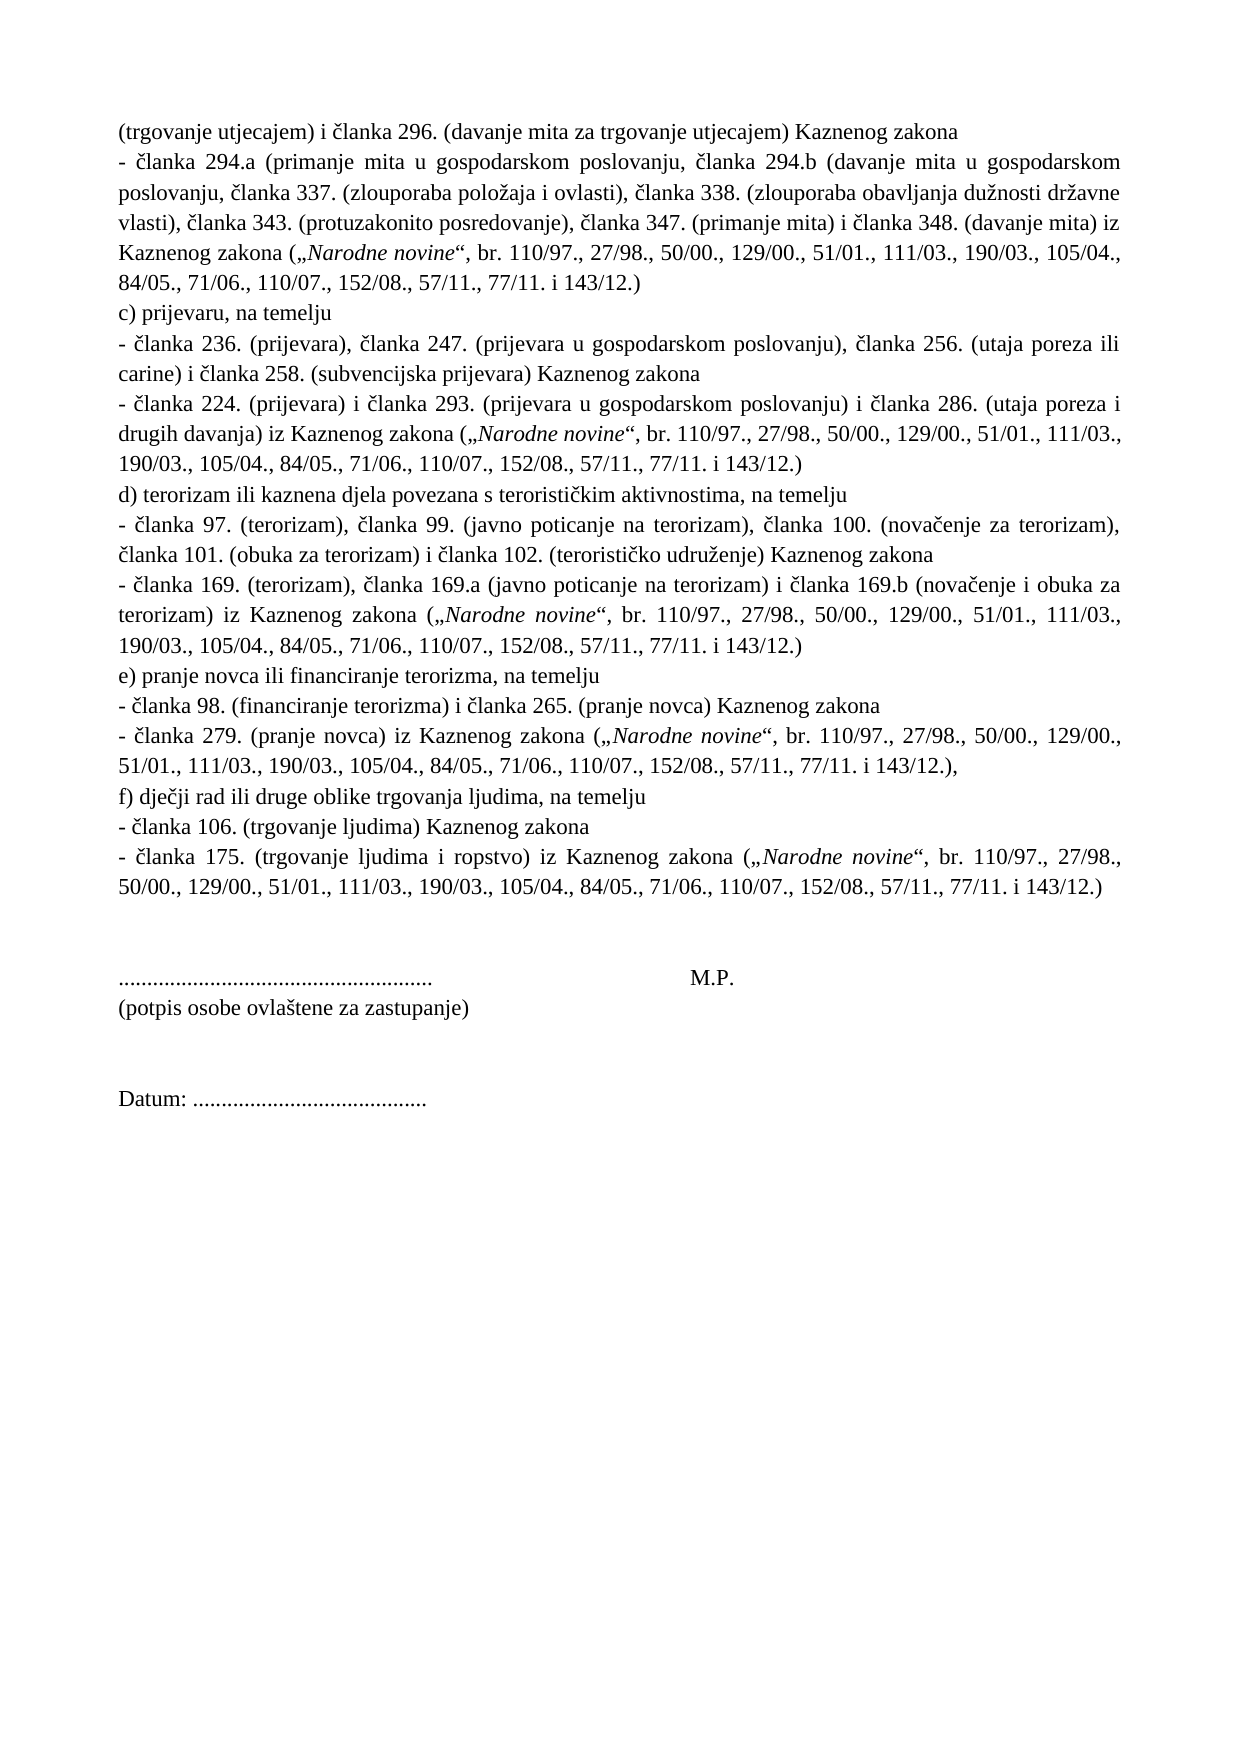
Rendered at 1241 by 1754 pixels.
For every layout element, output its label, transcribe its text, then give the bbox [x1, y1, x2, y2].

text - članka 236. (prijevara), članka 247. (prijevara u gospodarskom poslovanju), članka 256. (utaja poreza ili carine) i članka 258. (subvencijska prijevara) Kaznenog zakona [118, 329, 1122, 386]
text (trgovanje utjecajem) i članka 296. (davanje mita za trgovanje utjecajem) Kaznenog zakona [118, 118, 1122, 144]
text f) dječji rad ili druge oblike trgovanja ljudima, na temelju [118, 783, 1122, 809]
text (potpis osobe ovlaštene za zastupanje) [118, 994, 1122, 1021]
text - članka 97. (terorizam), članka 99. (javno poticanje na terorizam), članka 100. (novačenje za terorizam), članka 101. (obuka za terorizam) i članka 102. (terorističko udruženje) Kaznenog zakona [118, 511, 1122, 567]
text - članka 98. (financiranje terorizma) i članka 265. (pranje novca) Kaznenog zakona [118, 692, 1122, 718]
text - članka 175. (trgovanje ljudima i ropstvo) iz Kaznenog zakona („Narodne novine“, br. 110/97., 27/98., 50/00., 129/00., 51/01., 111/03., 190/03., 105/04., 84/05., 71/06., 110/07., 152/08., 57/11., 77/11. i 143/12.) [118, 843, 1122, 900]
text Datum: ......................................... [118, 1085, 1122, 1111]
text d) terorizam ili kaznena djela povezana s terorističkim aktivnostima, na temelju [118, 481, 1122, 507]
text e) pranje novca ili financiranje terorizma, na temelju [118, 662, 1122, 688]
text - članka 106. (trgovanje ljudima) Kaznenog zakona [118, 813, 1122, 839]
text - članka 169. (terorizam), članka 169.a (javno poticanje na terorizam) i članka 169.b (novačenje i obuka za terorizam) iz Kaznenog zakona („Narodne novine“, br. 110/97., 27/98., 50/00., 129/00., 51/01., 111/03., 190/03., 105/04., 84/05., 71/06., 110/07., 152/08., 57/11., 77/11. i 143/12.) [118, 571, 1122, 658]
text ....................................................... M.P. [118, 964, 1122, 990]
text - članka 279. (pranje novca) iz Kaznenog zakona („Narodne novine“, br. 110/97., 27/98., 50/00., 129/00., 51/01., 111/03., 190/03., 105/04., 84/05., 71/06., 110/07., 152/08., 57/11., 77/11. i 143/12.), [118, 722, 1122, 779]
text c) prijevaru, na temelju [118, 299, 1122, 326]
text - članka 224. (prijevara) i članka 293. (prijevara u gospodarskom poslovanju) i članka 286. (utaja poreza i drugih davanja) iz Kaznenog zakona („Narodne novine“, br. 110/97., 27/98., 50/00., 129/00., 51/01., 111/03., 190/03., 105/04., 84/05., 71/06., 110/07., 152/08., 57/11., 77/11. i 143/12.) [118, 390, 1122, 477]
text - članka 294.a (primanje mita u gospodarskom poslovanju, članka 294.b (davanje mita u gospodarskom poslovanju, članka 337. (zlouporaba položaja i ovlasti), članka 338. (zlouporaba obavljanja dužnosti državne vlasti), članka 343. (protuzakonito posredovanje), članka 347. (primanje mita) i članka 348. (davanje mita) iz Kaznenog zakona („Narodne novine“, br. 110/97., 27/98., 50/00., 129/00., 51/01., 111/03., 190/03., 105/04., 84/05., 71/06., 110/07., 152/08., 57/11., 77/11. i 143/12.) [118, 148, 1122, 296]
